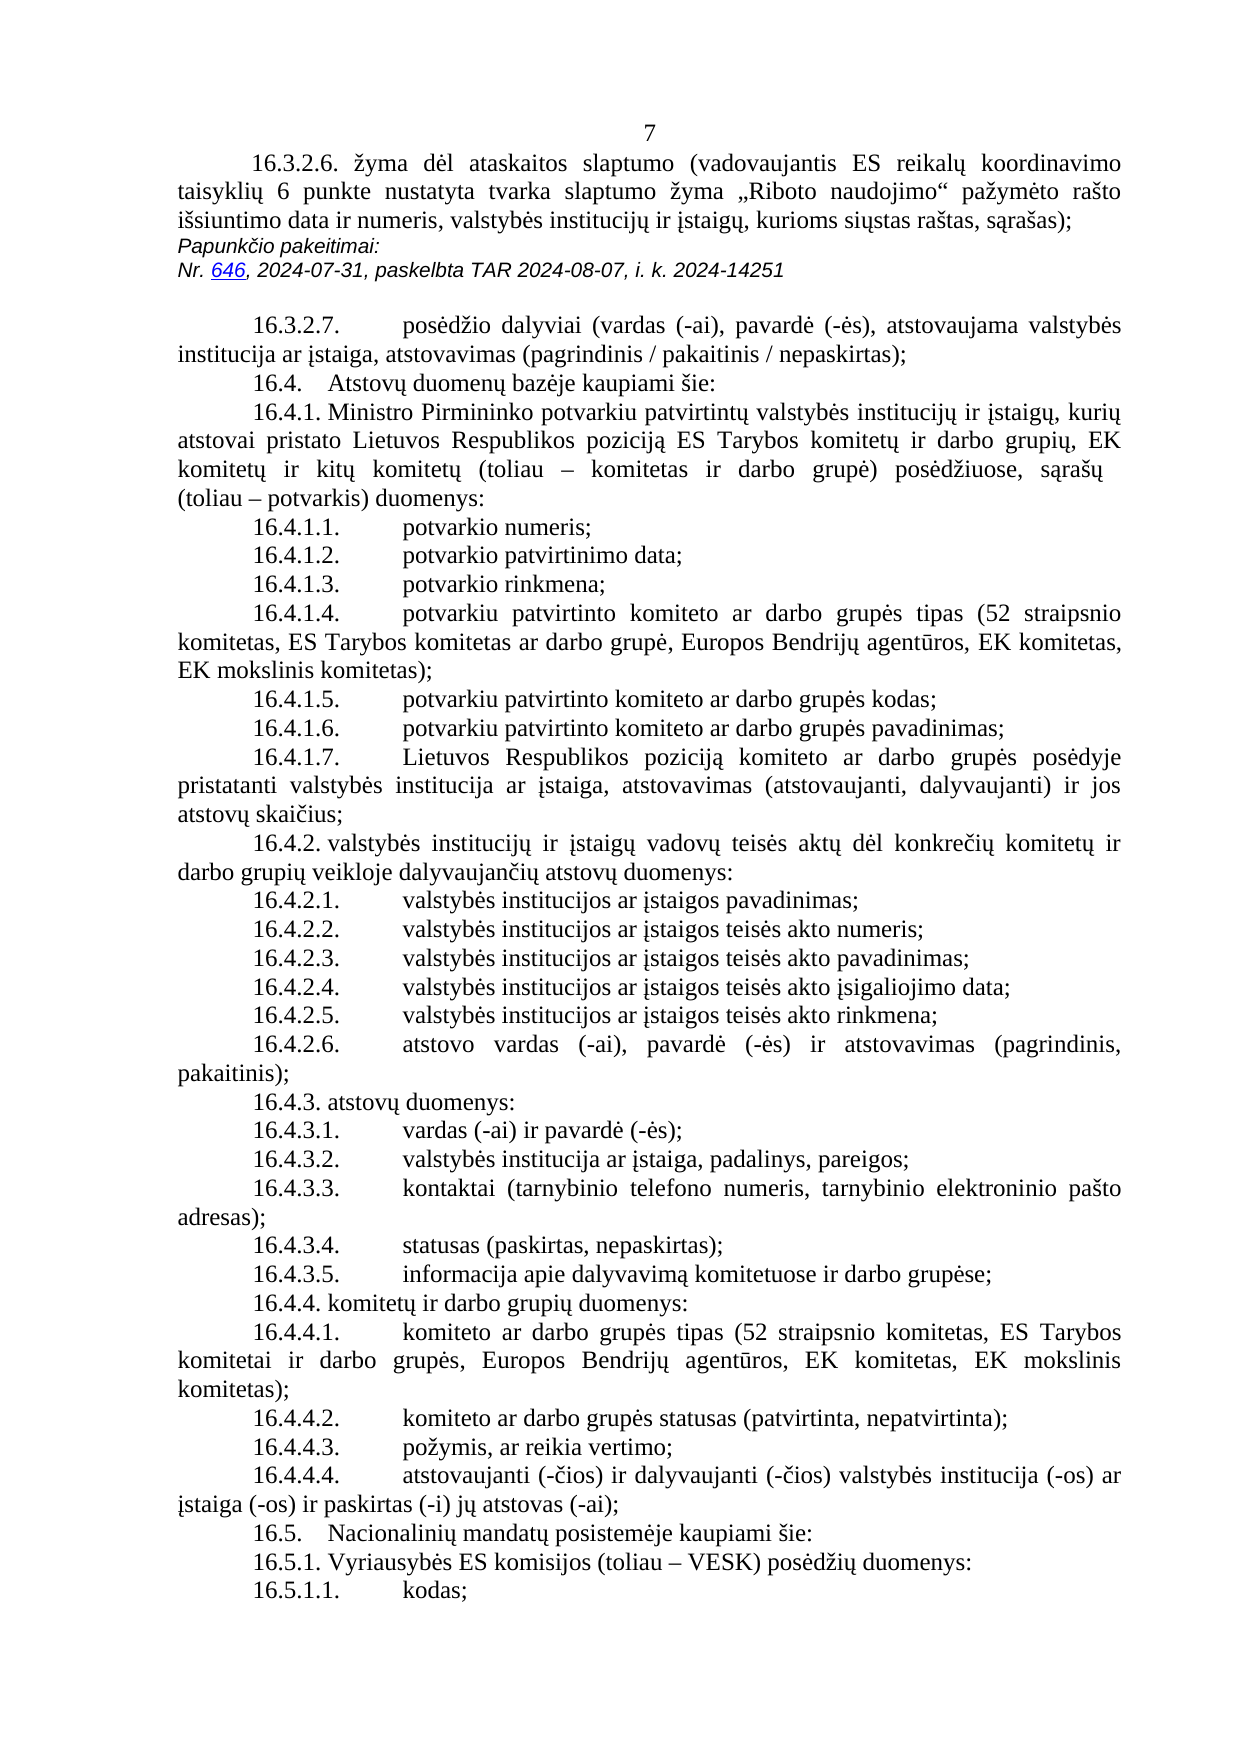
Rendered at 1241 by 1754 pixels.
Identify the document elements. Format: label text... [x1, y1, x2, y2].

text 16.4.1.3. potvarkio rinkmena; [177, 569, 1122, 598]
text 16.3.2.6. žyma dėl ataskaitos slaptumo (vadovaujantis ES reikalų koordinavimo taisyklių 6 punkte nustatyta tvarka slaptumo žyma „Riboto naudojimo“ pažymėto rašto išsiuntimo data ir numeris, valstybės institucijų ir įstaigų, kurioms siųstas raštas, sąrašas); [177, 148, 1122, 234]
text 16.4. Atstovų duomenų bazėje kaupiami šie: [177, 368, 1122, 397]
text 16.4.1.5. potvarkiu patvirtinto komiteto ar darbo grupės kodas; [177, 684, 1122, 713]
text 16.5.1.1. kodas; [177, 1576, 1122, 1604]
text Papunkčio pakeitimai: [177, 234, 1122, 258]
text 16.4.2.6. atstovo vardas (-ai), pavardė (-ės) ir atstovavimas (pagrindinis, pakaitinis); [177, 1029, 1122, 1087]
text 16.4.2.3. valstybės institucijos ar įstaigos teisės akto pavadinimas; [177, 943, 1122, 972]
text 16.4.3. atstovų duomenys: [177, 1087, 1122, 1116]
text 16.4.3.4. statusas (paskirtas, nepaskirtas); [177, 1231, 1122, 1259]
text 16.4.1.1. potvarkio numeris; [177, 512, 1122, 541]
text 16.4.2. valstybės institucijų ir įstaigų vadovų teisės aktų dėl konkrečių komitetų ir darbo grupių veikloje dalyvaujančių atstovų duomenys: [177, 828, 1122, 886]
text 16.4.1. Ministro Pirmininko potvarkiu patvirtintų valstybės institucijų ir įstaigų, kurių atstovai pristato Lietuvos Respublikos poziciją ES Tarybos komitetų ir darbo grupių, EK komitetų ir kitų komitetų (toliau – komitetas ir darbo grupė) posėdžiuose, sąrašų (toliau – potvarkis) duomenys: [177, 397, 1122, 512]
text 16.4.1.7. Lietuvos Respublikos poziciją komiteto ar darbo grupės posėdyje pristatanti valstybės institucija ar įstaiga, atstovavimas (atstovaujanti, dalyvaujanti) ir jos atstovų skaičius; [177, 742, 1122, 828]
text 16.4.2.4. valstybės institucijos ar įstaigos teisės akto įsigaliojimo data; [177, 972, 1122, 1001]
text 16.4.1.2. potvarkio patvirtinimo data; [177, 541, 1122, 569]
text 16.4.4.3. požymis, ar reikia vertimo; [177, 1432, 1122, 1461]
text 16.4.4.4. atstovaujanti (-čios) ir dalyvaujanti (-čios) valstybės institucija (-os) ar įstaiga (-os) ir paskirtas (-i) jų atstovas (-ai); [177, 1461, 1122, 1518]
text 16.5. Nacionalinių mandatų posistemėje kaupiami šie: [177, 1518, 1122, 1547]
text 16.4.2.1. valstybės institucijos ar įstaigos pavadinimas; [177, 886, 1122, 914]
text 16.4.4.1. komiteto ar darbo grupės tipas (52 straipsnio komitetas, ES Tarybos komitetai ir darbo grupės, Europos Bendrijų agentūros, EK komitetas, EK mokslinis komitetas); [177, 1317, 1122, 1403]
text 16.4.1.6. potvarkiu patvirtinto komiteto ar darbo grupės pavadinimas; [177, 713, 1122, 742]
text 16.4.2.5. valstybės institucijos ar įstaigos teisės akto rinkmena; [177, 1001, 1122, 1029]
text 16.4.4. komitetų ir darbo grupių duomenys: [177, 1288, 1122, 1317]
text 16.4.4.2. komiteto ar darbo grupės statusas (patvirtinta, nepatvirtinta); [177, 1403, 1122, 1432]
text 16.4.3.5. informacija apie dalyvavimą komitetuose ir darbo grupėse; [177, 1259, 1122, 1288]
text 16.5.1. Vyriausybės ES komisijos (toliau – VESK) posėdžių duomenys: [177, 1547, 1122, 1576]
text 16.4.3.2. valstybės institucija ar įstaiga, padalinys, pareigos; [177, 1144, 1122, 1173]
text 16.4.3.1. vardas (-ai) ir pavardė (-ės); [177, 1116, 1122, 1144]
text 16.4.2.2. valstybės institucijos ar įstaigos teisės akto numeris; [177, 914, 1122, 943]
text Nr. 646, 2024-07-31, paskelbta TAR 2024-08-07, i. k. 2024-14251 [177, 258, 1122, 282]
text 16.4.1.4. potvarkiu patvirtinto komiteto ar darbo grupės tipas (52 straipsnio komitetas, ES Tarybos komitetas ar darbo grupė, Europos Bendrijų agentūros, EK komitetas, EK mokslinis komitetas); [177, 598, 1122, 684]
text 16.3.2.7. posėdžio dalyviai (vardas (-ai), pavardė (-ės), atstovaujama valstybės institucija ar įstaiga, atstovavimas (pagrindinis / pakaitinis / nepaskirtas); [177, 311, 1122, 368]
text 16.4.3.3. kontaktai (tarnybinio telefono numeris, tarnybinio elektroninio pašto adresas); [177, 1173, 1122, 1231]
